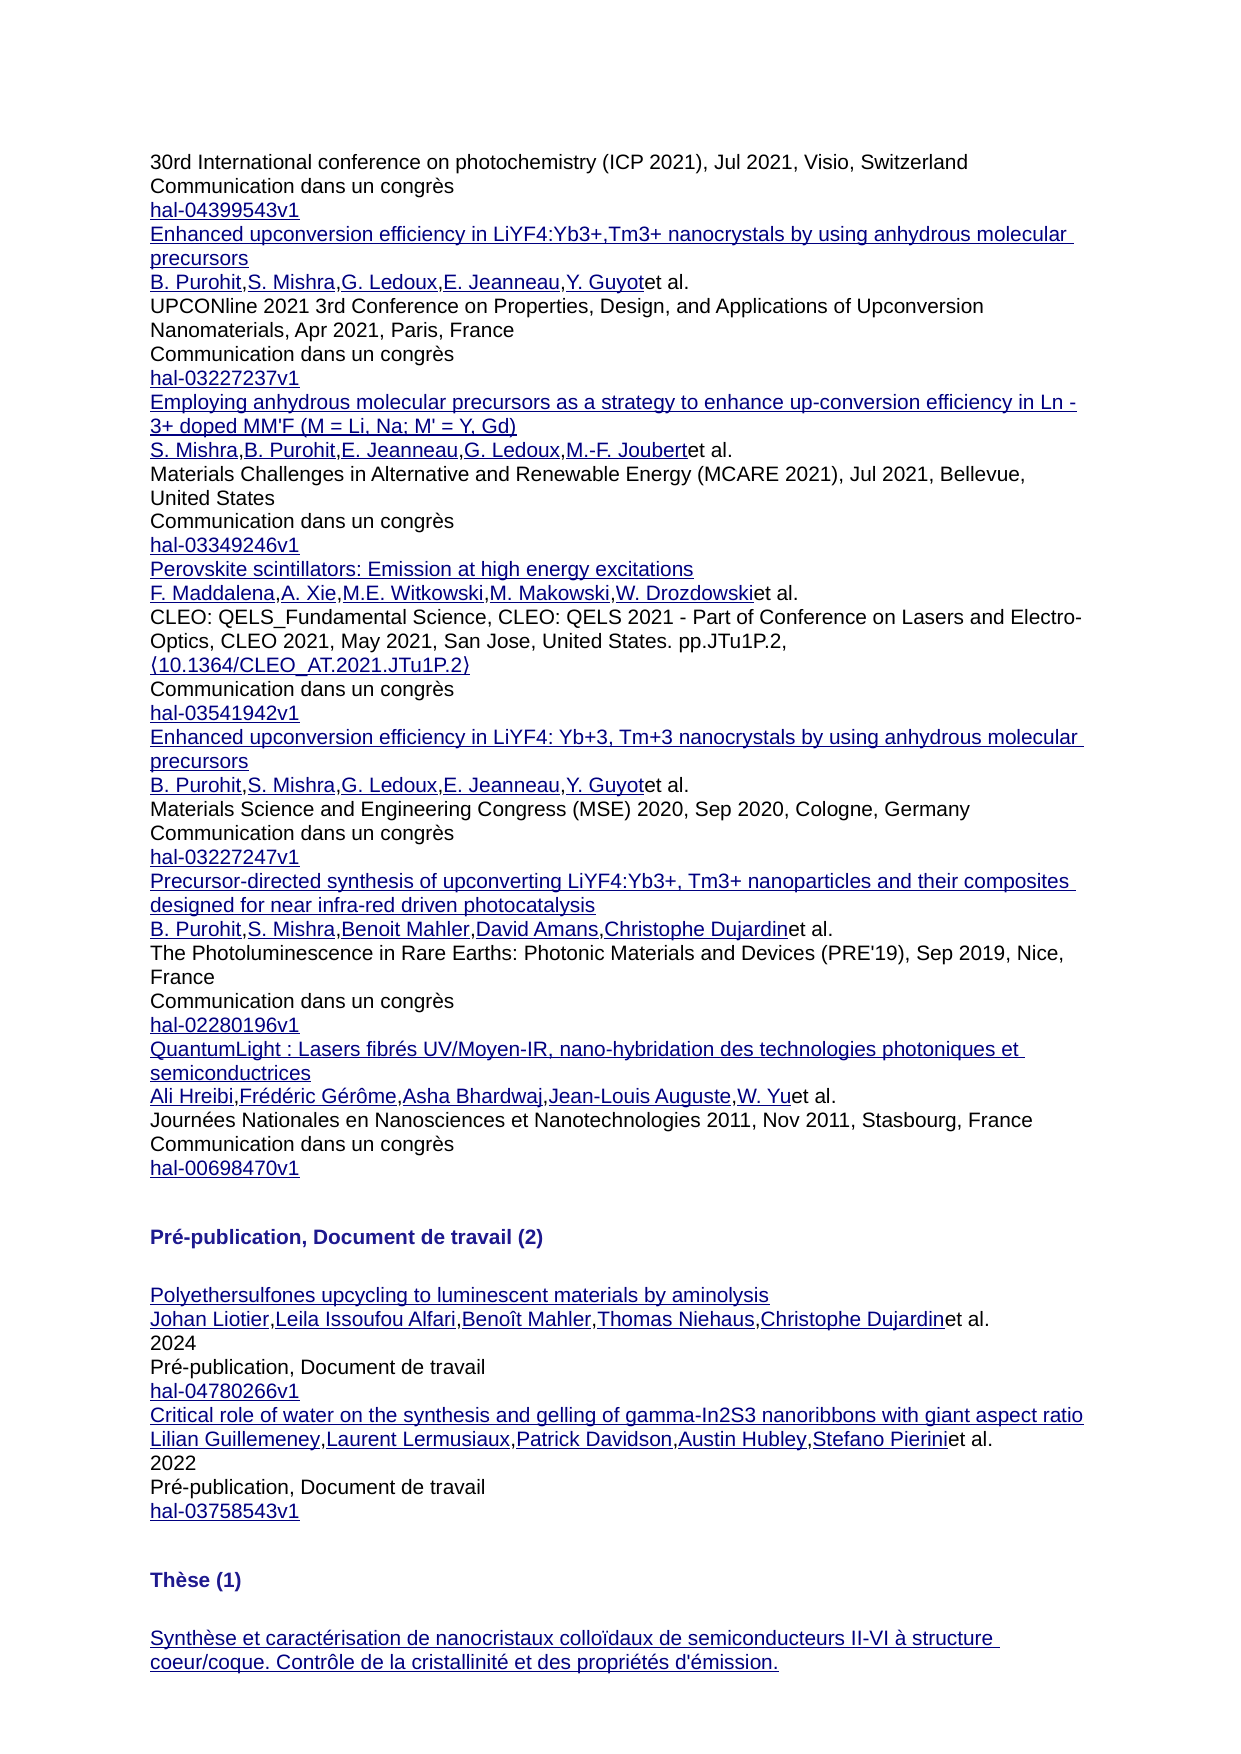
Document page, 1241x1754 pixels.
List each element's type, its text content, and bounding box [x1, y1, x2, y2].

table_cell 30rd International conference on photochemistry (ICP 2021), Jul 2021, Visio, Switzerland Communication dans un congrès hal-04399543v1 [150, 150, 1090, 222]
table_cell Precursor-directed synthesis of upconverting LiYF4:Yb3+, Tm3+ nanoparticles and their composites designed for near infra-red driven photocatalysis B. Purohit,S. Mishra,Benoit Mahler,David Amans,Christophe Dujardinet al. The Photoluminescence in Rare Earths: Photonic Materials and Devices (PRE'19), Sep 2019, Nice, France Communication dans un congrès hal-02280196v1 [150, 869, 1090, 1036]
table_cell Employing anhydrous molecular precursors as a strategy to enhance up-conversion efficiency in Ln -3+ doped MM'F (M = Li, Na; M' = Y, Gd) S. Mishra,B. Purohit,E. Jeanneau,G. Ledoux,M.-F. Joubertet al. Materials Challenges in Alternative and Renewable Energy (MCARE 2021), Jul 2021, Bellevue, United States Communication dans un congrès hal-03349246v1 [150, 390, 1090, 557]
table_cell Critical role of water on the synthesis and gelling of gamma-In2S3 nanoribbons with giant aspect ratio Lilian Guillemeney,Laurent Lermusiaux,Patrick Davidson,Austin Hubley,Stefano Pieriniet al. 2022 Pré-publication, Document de travail hal-03758543v1 [150, 1403, 1090, 1523]
table_cell QuantumLight : Lasers fibrés UV/Moyen-IR, nano-hybridation des technologies photoniques et semiconductrices Ali Hreibi,Frédéric Gérôme,Asha Bhardwaj,Jean-Louis Auguste,W. Yuet al. Journées Nationales en Nanosciences et Nanotechnologies 2011, Nov 2011, Stasbourg, France Communication dans un congrès hal-00698470v1 [150, 1036, 1090, 1180]
table_header Polyethersulfones upcycling to luminescent materials by aminolysis Johan Liotier,Leila Issoufou Alfari,Benoît Mahler,Thomas Niehaus,Christophe Dujardinet al. 2024 Pré-publication, Document de travail hal-04780266v1 [150, 1283, 1090, 1403]
table_cell Enhanced upconversion efficiency in LiYF4:Yb3+,Tm3+ nanocrystals by using anhydrous molecular precursors B. Purohit,S. Mishra,G. Ledoux,E. Jeanneau,Y. Guyotet al. UPCONline 2021 3rd Conference on Properties, Design, and Applications of Upconversion Nanomaterials, Apr 2021, Paris, France Communication dans un congrès hal-03227237v1 [150, 222, 1090, 389]
subtitle Pré-publication, Document de travail (2) [150, 1225, 1090, 1249]
subtitle Thèse (1) [150, 1568, 1090, 1592]
table_header Synthèse et caractérisation de nanocristaux colloïdaux de semiconducteurs II-VI à structure coeur/coque. Contrôle de la cristallinité et des propriétés d'émission. [150, 1626, 1090, 1674]
table_cell Perovskite scintillators: Emission at high energy excitations F. Maddalena,A. Xie,M.E. Witkowski,M. Makowski,W. Drozdowskiet al. CLEO: QELS_Fundamental Science, CLEO: QELS 2021 - Part of Conference on Lasers and Electro-Optics, CLEO 2021, May 2021, San Jose, United States. pp.JTu1P.2, ⟨10.1364/CLEO_AT.2021.JTu1P.2⟩ Communication dans un congrès hal-03541942v1 [150, 557, 1090, 725]
table_cell Enhanced upconversion efficiency in LiYF4: Yb+3, Tm+3 nanocrystals by using anhydrous molecular precursors B. Purohit,S. Mishra,G. Ledoux,E. Jeanneau,Y. Guyotet al. Materials Science and Engineering Congress (MSE) 2020, Sep 2020, Cologne, Germany Communication dans un congrès hal-03227247v1 [150, 725, 1090, 869]
